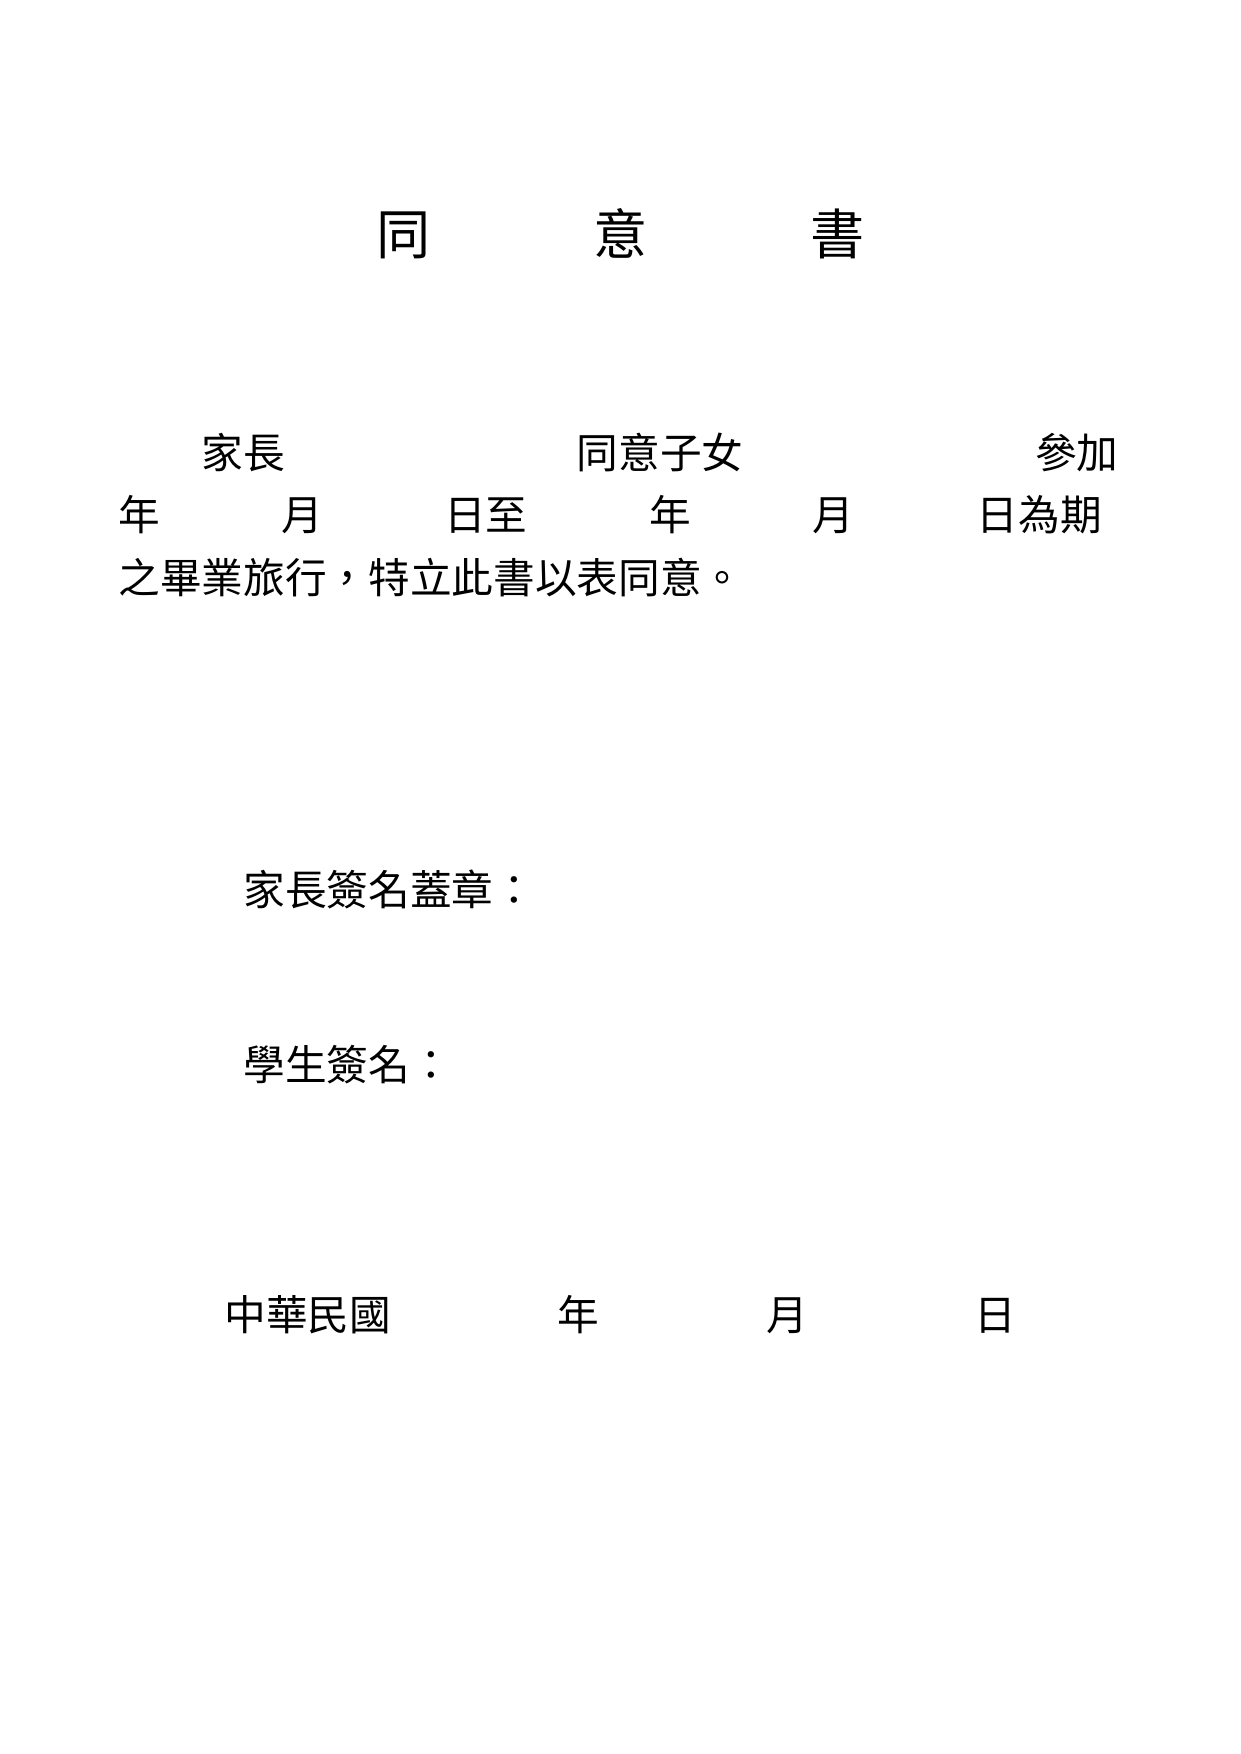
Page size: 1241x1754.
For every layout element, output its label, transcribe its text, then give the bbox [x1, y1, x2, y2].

text 家長 同意子女 參加 年 月 日至 年 月 日為期 之畢業旅行，特立此書以表同意。 [118, 408, 1122, 596]
text 同 意 書 [118, 158, 1122, 283]
text 中華民國 年 月 日 [118, 1271, 1122, 1333]
text 家長簽名蓋章： [118, 846, 1122, 908]
text 學生簽名： [118, 1021, 1122, 1083]
